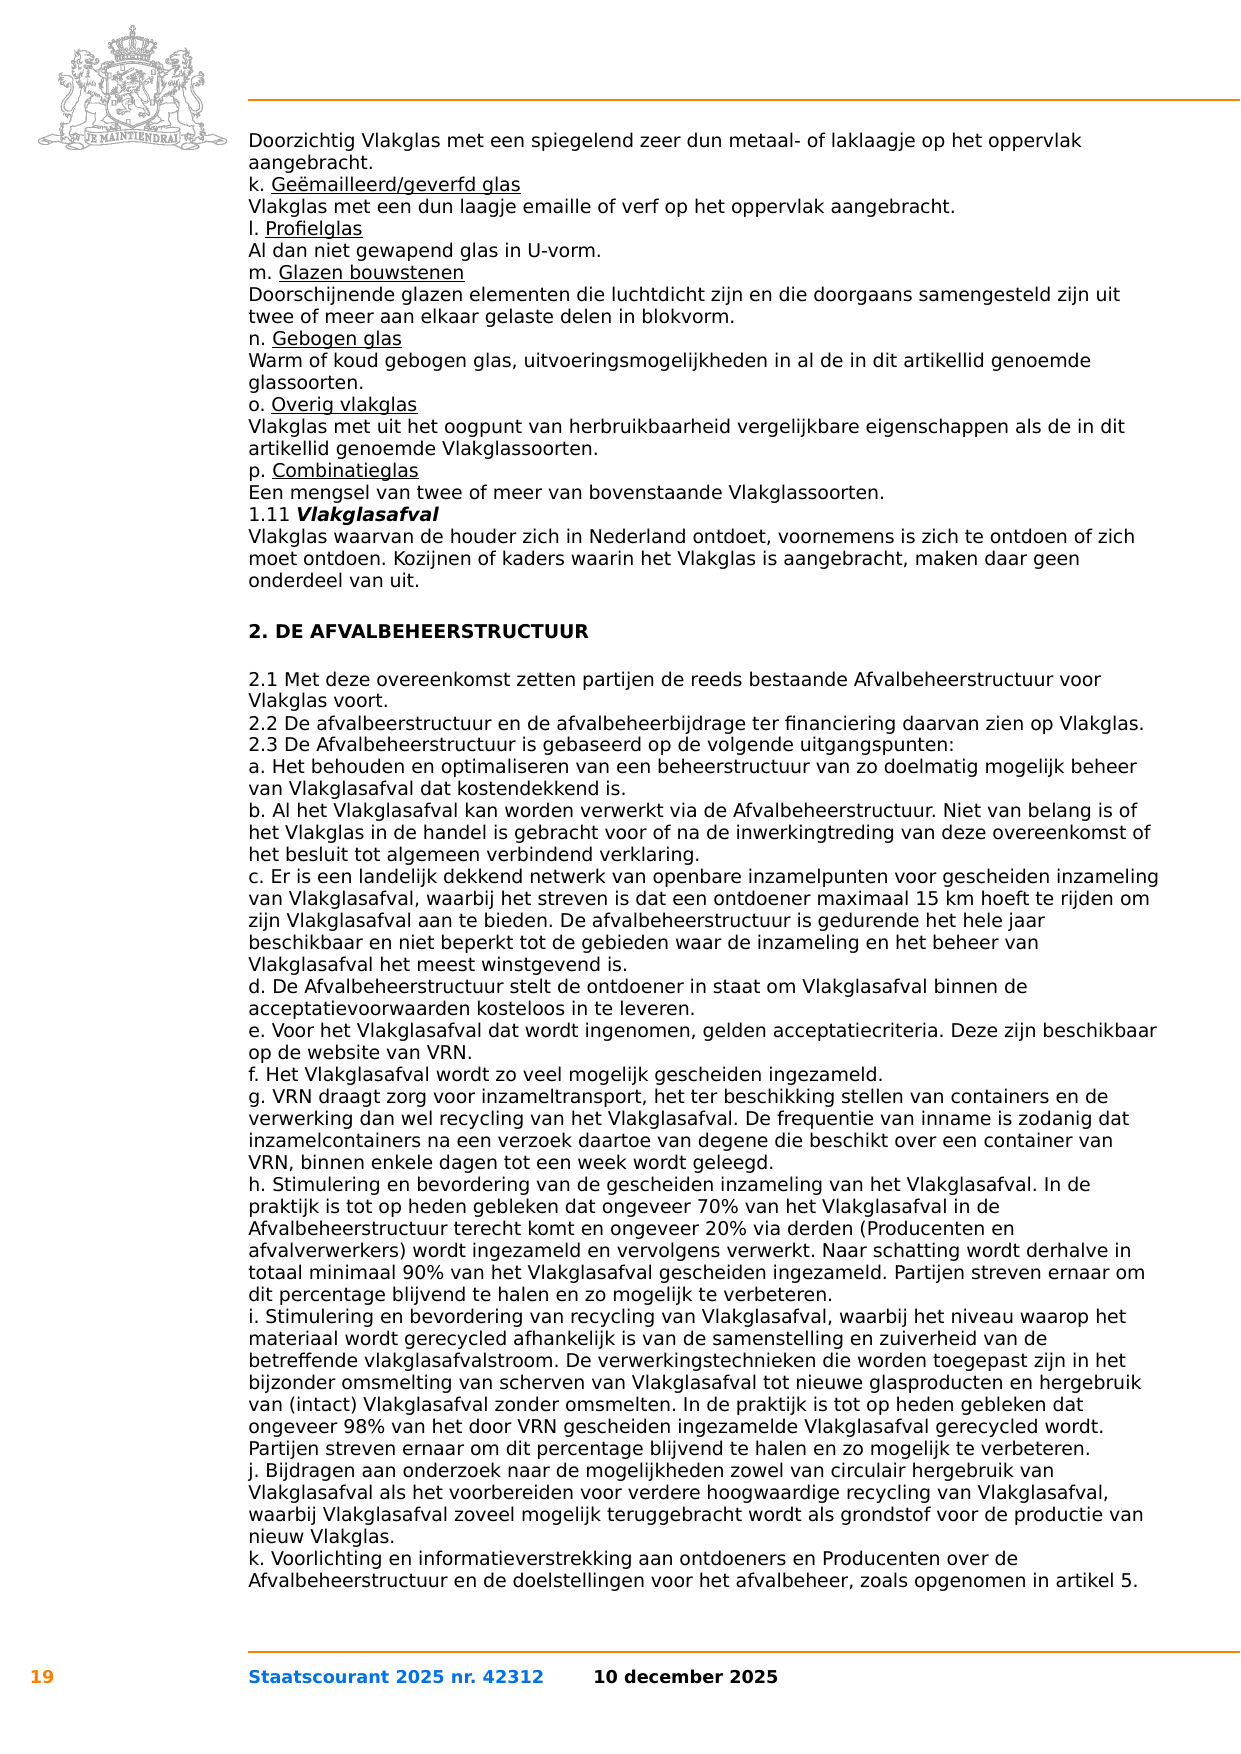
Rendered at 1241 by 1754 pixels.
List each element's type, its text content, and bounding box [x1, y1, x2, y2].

text f. Het Vlakglasafval wordt zo veel mogelijk gescheiden ingezameld. [248, 1064, 1163, 1086]
text n. Gebogen glas [248, 328, 1163, 350]
text c. Er is een landelijk dekkend netwerk van openbare inzamelpunten voor gescheiden inzameling van Vlakglasafval, waarbij het streven is dat een ontdoener maximaal 15 km hoeft te rijden om zijn Vlakglasafval aan te bieden. De afvalbeheerstructuur is gedurende het hele jaar beschikbaar en niet beperkt tot de gebieden waar de inzameling en het beheer van Vlakglasafval het meest winstgevend is. [248, 866, 1163, 976]
text d. De Afvalbeheerstructuur stelt de ontdoener in staat om Vlakglasafval binnen de acceptatievoorwaarden kosteloos in te leveren. [248, 976, 1163, 1020]
text 1.11 Vlakglasafval [248, 503, 1163, 526]
text k. Voorlichting en informatieverstrekking aan ontdoeners en Producenten over de Afvalbeheerstructuur en de doelstellingen voor het afvalbeheer, zoals opgenomen in artikel 5. [248, 1548, 1163, 1592]
text Warm of koud gebogen glas, uitvoeringsmogelijkheden in al de in dit artikellid genoemde glassoorten. [248, 350, 1163, 394]
text Vlakglas met een dun laagje emaille of verf op het oppervlak aangebracht. [248, 196, 1163, 218]
text h. Stimulering en bevordering van de gescheiden inzameling van het Vlakglasafval. In de praktijk is tot op heden gebleken dat ongeveer 70% van het Vlakglasafval in de Afvalbeheerstructuur terecht komt en ongeveer 20% via derden (Producenten en afvalverwerkers) wordt ingezameld en vervolgens verwerkt. Naar schatting wordt derhalve in totaal minimaal 90% van het Vlakglasafval gescheiden ingezameld. Partijen streven ernaar om dit percentage blijvend te halen en zo mogelijk te verbeteren. [248, 1174, 1163, 1306]
text m. Glazen bouwstenen [248, 262, 1163, 284]
text j. Bijdragen aan onderzoek naar de mogelijkheden zowel van circulair hergebruik van Vlakglasafval als het voorbereiden voor verdere hoogwaardige recycling van Vlakglasafval, waarbij Vlakglasafval zoveel mogelijk teruggebracht wordt als grondstof voor de productie van nieuw Vlakglas. [248, 1460, 1163, 1548]
text p. Combinatieglas [248, 459, 1163, 482]
text Vlakglas waarvan de houder zich in Nederland ontdoet, voornemens is zich te ontdoen of zich moet ontdoen. Kozijnen of kaders waarin het Vlakglas is aangebracht, maken daar geen onderdeel van uit. [248, 526, 1163, 591]
text Een mengsel van twee of meer van bovenstaande Vlakglassoorten. [248, 482, 1163, 503]
text Vlakglas met uit het oogpunt van herbruikbaarheid vergelijkbare eigenschappen als de in dit artikellid genoemde Vlakglassoorten. [248, 416, 1163, 459]
text i. Stimulering en bevordering van recycling van Vlakglasafval, waarbij het niveau waarop het materiaal wordt gerecycled afhankelijk is van de samenstelling en zuiverheid van de betreffende vlakglasafvalstroom. De verwerkingstechnieken die worden toegepast zijn in het bijzonder omsmelting van scherven van Vlakglasafval tot nieuwe glasproducten en hergebruik van (intact) Vlakglasafval zonder omsmelten. In de praktijk is tot op heden gebleken dat ongeveer 98% van het door VRN gescheiden ingezamelde Vlakglasafval gerecycled wordt. Partijen streven ernaar om dit percentage blijvend te halen en zo mogelijk te verbeteren. [248, 1306, 1163, 1460]
text e. Voor het Vlakglasafval dat wordt ingenomen, gelden acceptatiecriteria. Deze zijn beschikbaar op de website van VRN. [248, 1020, 1163, 1064]
text Al dan niet gewapend glas in U-vorm. [248, 240, 1163, 262]
text 2.2 De afvalbeerstructuur en de afvalbeheerbijdrage ter financiering daarvan zien op Vlakglas. [248, 712, 1163, 734]
text b. Al het Vlakglasafval kan worden verwerkt via de Afvalbeheerstructuur. Niet van belang is of het Vlakglas in de handel is gebracht voor of na de inwerkingtreding van deze overeenkomst of het besluit tot algemeen verbindend verklaring. [248, 800, 1163, 866]
text 2.1 Met deze overeenkomst zetten partijen de reeds bestaande Afvalbeheerstructuur voor Vlakglas voort. [248, 668, 1163, 712]
picture [38, 25, 227, 150]
text a. Het behouden en optimaliseren van een beheerstructuur van zo doelmatig mogelijk beheer van Vlakglasafval dat kostendekkend is. [248, 756, 1163, 800]
text 2.3 De Afvalbeheerstructuur is gebaseerd op de volgende uitgangspunten: [248, 734, 1163, 756]
text k. Geëmailleerd/geverfd glas [248, 174, 1163, 196]
text l. Profielglas [248, 218, 1163, 240]
text Doorzichtig Vlakglas met een spiegelend zeer dun metaal- of laklaagje op het oppervlak aangebracht. [248, 130, 1163, 174]
text o. Overig vlakglas [248, 394, 1163, 416]
text g. VRN draagt zorg voor inzameltransport, het ter beschikking stellen van containers en de verwerking dan wel recycling van het Vlakglasafval. De frequentie van inname is zodanig dat inzamelcontainers na een verzoek daartoe van degene die beschikt over een container van VRN, binnen enkele dagen tot een week wordt geleegd. [248, 1086, 1163, 1174]
text Doorschijnende glazen elementen die luchtdicht zijn en die doorgaans samengesteld zijn uit twee of meer aan elkaar gelaste delen in blokvorm. [248, 284, 1163, 328]
subtitle 2. DE AFVALBEHEERSTRUCTUUR [248, 621, 1163, 643]
